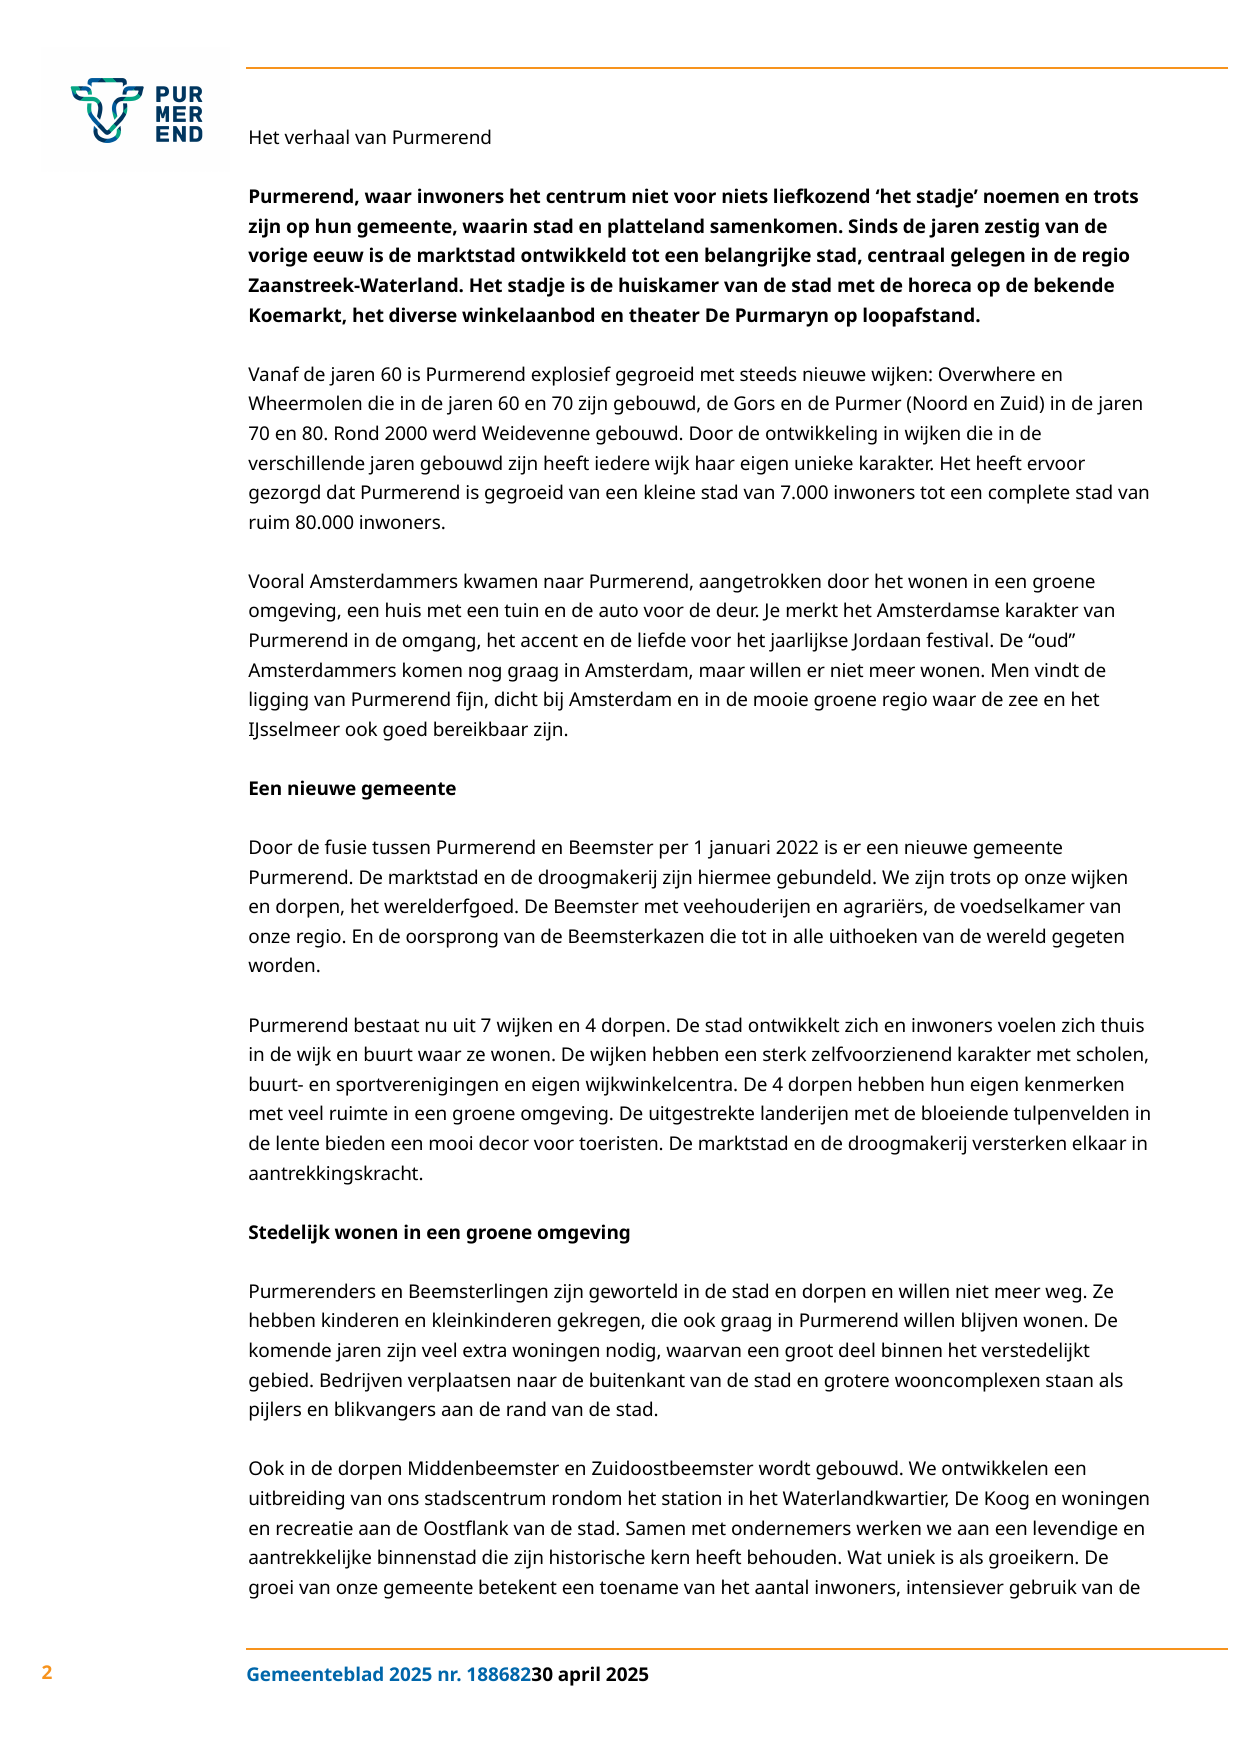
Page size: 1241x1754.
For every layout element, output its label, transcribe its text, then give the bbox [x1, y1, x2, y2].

text Door de fusie tussen Purmerend en Beemster per 1 januari 2022 is er een nieuwe gemeente Purmerend. De marktstad en de droogmakerij zijn hiermee gebundeld. We zijn trots op onze wijken en dorpen, het werelderfgoed. De Beemster met veehouderijen en agrariërs, de voedselkamer van onze regio. En de oorsprong van de Beemsterkazen die tot in alle uithoeken van de wereld gegeten worden. [248, 834, 1152, 978]
text Purmerend, waar inwoners het centrum niet voor niets liefkozend ‘het stadje’ noemen en trots zijn op hun gemeente, waarin stad en platteland samenkomen. Sinds de jaren zestig van de vorige eeuw is de marktstad ontwikkeld tot een belangrijke stad, centraal gelegen in de regio Zaanstreek-Waterland. Het stadje is de huiskamer van de stad met de horeca op de bekende Koemarkt, het diverse winkelaanbod en theater De Purmaryn op loopafstand. [248, 183, 1152, 328]
picture [41, 47, 231, 172]
text Stedelijk wonen in een groene omgeving [248, 1219, 1152, 1245]
text Vooral Amsterdammers kwamen naar Purmerend, aangetrokken door het wonen in een groene omgeving, een huis met een tuin en de auto voor de deur. Je merkt het Amsterdamse karakter van Purmerend in de omgang, het accent en de liefde voor het jaarlijkse Jordaan festival. De “oud” Amsterdammers komen nog graag in Amsterdam, maar willen er niet meer wonen. Men vindt de ligging van Purmerend fijn, dicht bij Amsterdam en in de mooie groene regio waar de zee en het IJsselmeer ook goed bereikbaar zijn. [248, 568, 1152, 742]
text Purmerenders en Beemsterlingen zijn geworteld in de stad en dorpen en willen niet meer weg. Ze hebben kinderen en kleinkinderen gekregen, die ook graag in Purmerend willen blijven wonen. De komende jaren zijn veel extra woningen nodig, waarvan een groot deel binnen het verstedelijkt gebied. Bedrijven verplaatsen naar de buitenkant van de stad en grotere wooncomplexen staan als pijlers en blikvangers aan de rand van de stad. [248, 1278, 1152, 1422]
text Ook in de dorpen Middenbeemster en Zuidoostbeemster wordt gebouwd. We ontwikkelen een uitbreiding van ons stadscentrum rondom het station in het Waterlandkwartier, De Koog en woningen en recreatie aan de Oostflank van de stad. Samen met ondernemers werken we aan een levendige en aantrekkelijke binnenstad die zijn historische kern heeft behouden. Wat uniek is als groeikern. De groei van onze gemeente betekent een toename van het aantal inwoners, intensiever gebruik van de [248, 1456, 1152, 1600]
text Purmerend bestaat nu uit 7 wijken en 4 dorpen. De stad ontwikkelt zich en inwoners voelen zich thuis in de wijk en buurt waar ze wonen. De wijken hebben een sterk zelfvoorzienend karakter met scholen, buurt- en sportverenigingen en eigen wijkwinkelcentra. De 4 dorpen hebben hun eigen kenmerken met veel ruimte in een groene omgeving. De uitgestrekte landerijen met de bloeiende tulpenvelden in de lente bieden een mooi decor voor toeristen. De marktstad en de droogmakerij versterken elkaar in aantrekkingskracht. [248, 1012, 1152, 1186]
text Een nieuwe gemeente [248, 775, 1152, 801]
text Het verhaal van Purmerend [248, 124, 1152, 150]
text Vanaf de jaren 60 is Purmerend explosief gegroeid met steeds nieuwe wijken: Overwhere en Wheermolen die in de jaren 60 en 70 zijn gebouwd, de Gors en de Purmer (Noord en Zuid) in de jaren 70 en 80. Rond 2000 werd Weidevenne gebouwd. Door de ontwikkeling in wijken die in de verschillende jaren gebouwd zijn heeft iedere wijk haar eigen unieke karakter. Het heeft ervoor gezorgd dat Purmerend is gegroeid van een kleine stad van 7.000 inwoners tot een complete stad van ruim 80.000 inwoners. [248, 361, 1152, 535]
